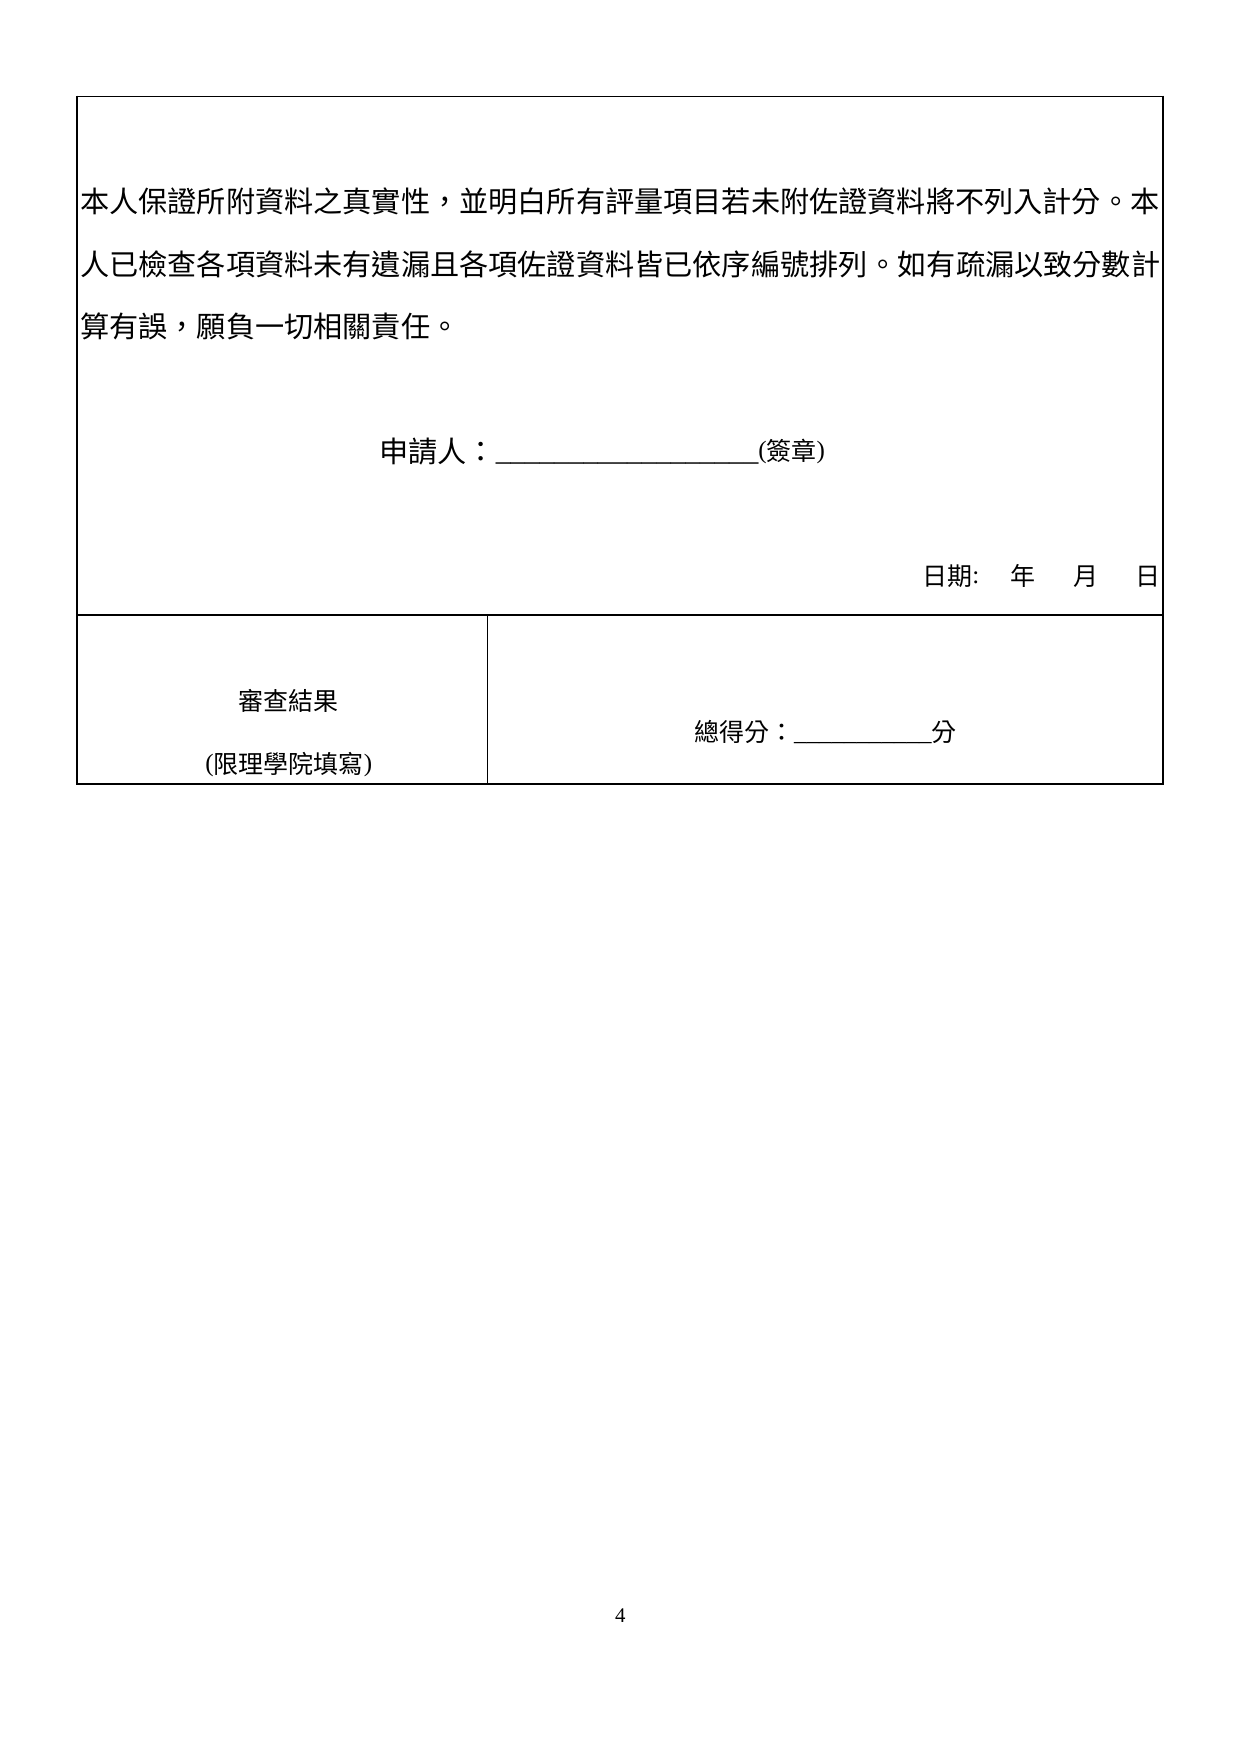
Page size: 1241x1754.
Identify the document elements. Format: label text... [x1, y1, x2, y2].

table_cell 本人保證所附資料之真實性，並明白所有評量項目若未附佐證資料將不列入計分。本人已檢查各項資料未有遺漏且各項佐證資料皆已依序編號排列。如有疏漏以致分數計算有誤，願負一切相關責任。 申請人：__________________(簽章) 日期: 年 月 日 [78, 97, 1162, 614]
table_cell 審查結果 (限理學院填寫) [78, 616, 487, 783]
table_cell 總得分：___________分 [488, 616, 1162, 783]
